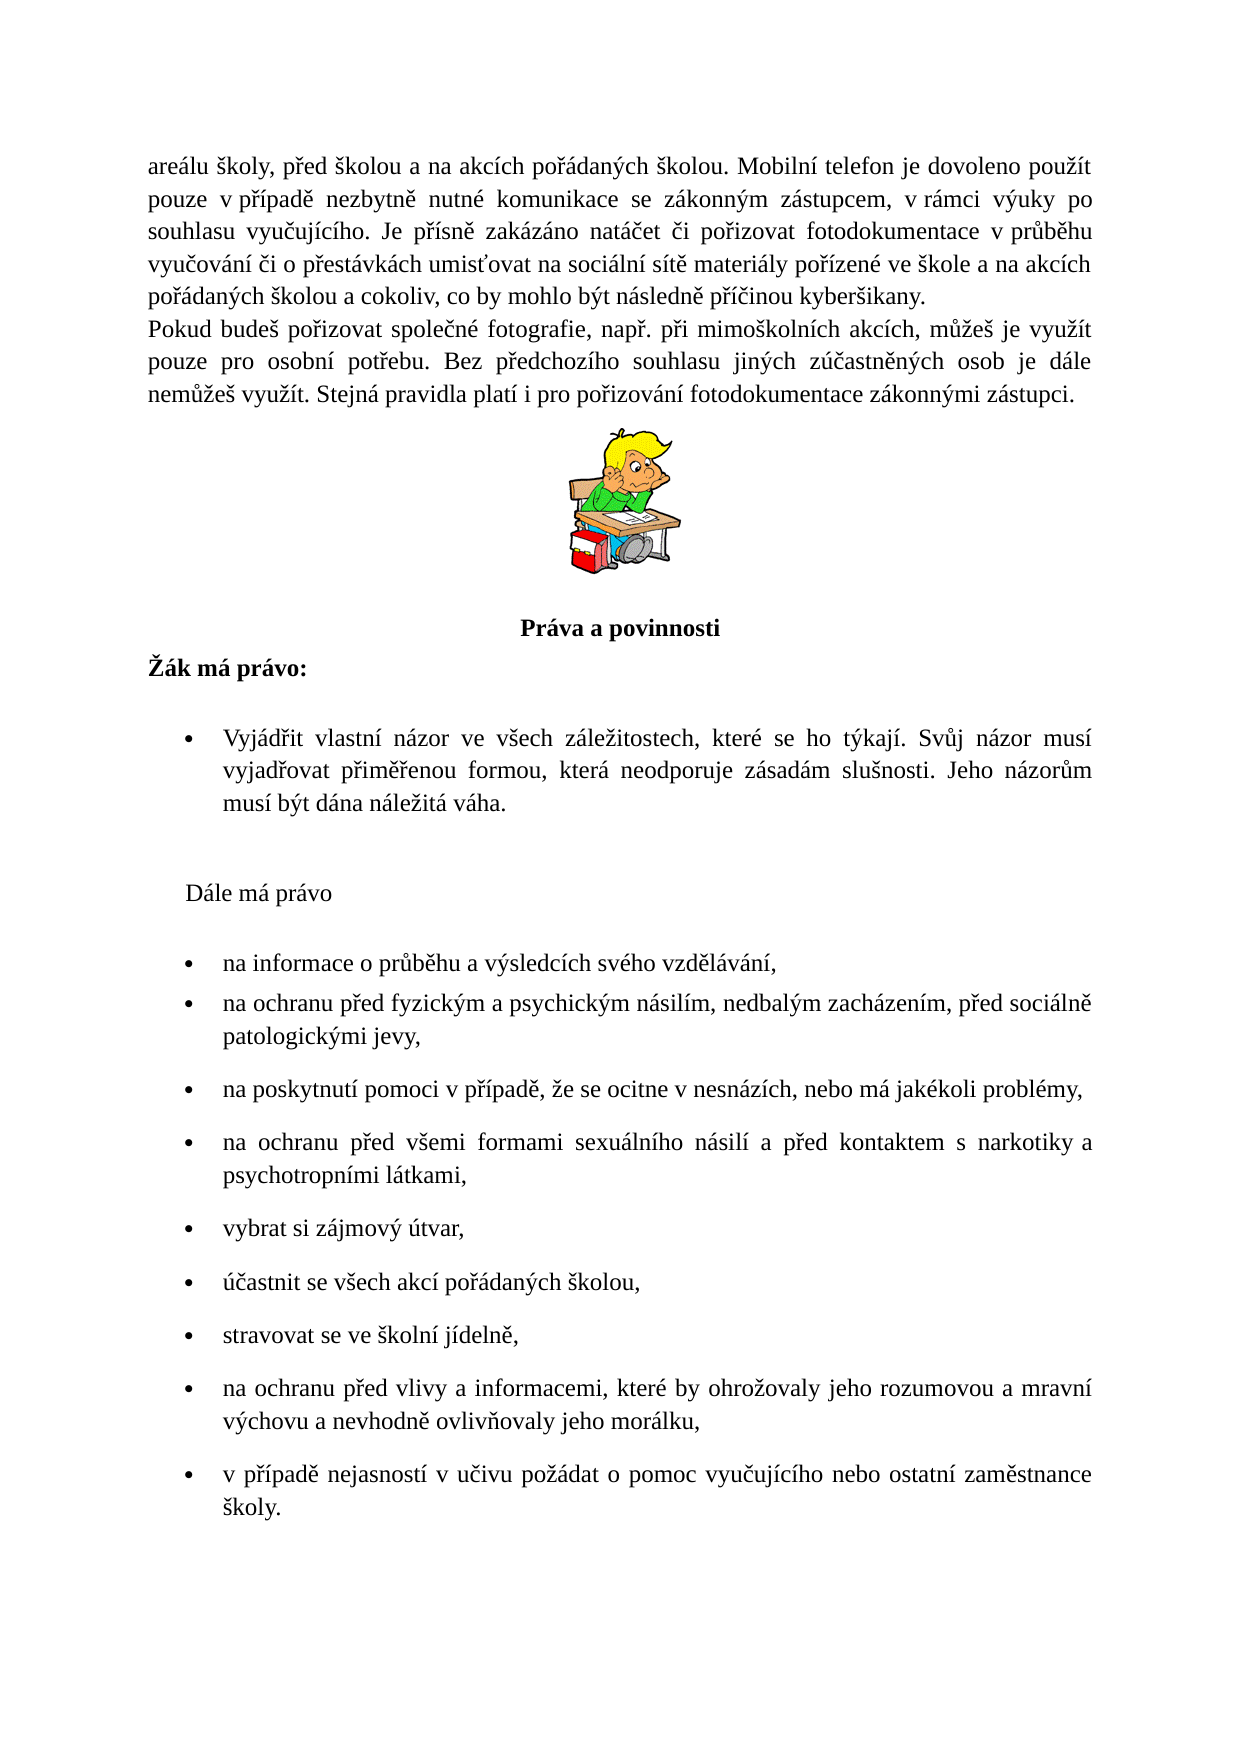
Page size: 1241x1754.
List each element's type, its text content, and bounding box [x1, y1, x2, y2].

text Dále má právo [185, 875, 1093, 907]
text Žák má právo: [148, 649, 1093, 682]
list v případě nejasností v učivu požádat o pomoc vyučujícího nebo ostatní zaměstnance školy. [185, 1455, 1093, 1520]
list na ochranu před fyzickým a psychickým násilím, nedbalým zacházením, před sociálně patologickými jevy, [185, 984, 1093, 1049]
list na informace o průběhu a výsledcích svého vzdělávání, [185, 944, 1093, 977]
list účastnit se všech akcí pořádaných školou, [185, 1263, 1093, 1295]
text Práva a povinnosti [148, 609, 1093, 642]
list na poskytnutí pomoci v případě, že se ocitne v nesnázích, nebo má jakékoli problémy, [185, 1070, 1093, 1103]
text areálu školy, před školou a na akcích pořádaných školou. Mobilní telefon je dovoleno použít pouze v případě nezbytně nutné komunikace se zákonným zástupcem, v rámci výuky po souhlasu vyučujícího. Je přísně zakázáno natáčet či pořizovat fotodokumentace v průběhu vyučování či o přestávkách umisťovat na sociální sítě materiály pořízené ve škole a na akcích pořádaných školou a cokoliv, co by mohlo být následně příčinou kyberšikany. [148, 148, 1093, 310]
list vybrat si zájmový útvar, [185, 1209, 1093, 1242]
list Vyjádřit vlastní názor ve všech záležitostech, které se ho týkají. Svůj názor musí vyjadřovat přiměřenou formou, která neodporuje zásadám slušnosti. Jeho názorům musí být dána náležitá váha. [185, 719, 1093, 816]
list na ochranu před všemi formami sexuálního násilí a před kontaktem s narkotiky a psychotropními látkami, [185, 1124, 1093, 1189]
list stravovat se ve školní jídelně, [185, 1316, 1093, 1349]
list na ochranu před vlivy a informacemi, které by ohrožovaly jeho rozumovou a mravní výchovu a nevhodně ovlivňovaly jeho morálku, [185, 1369, 1093, 1434]
text Pokud budeš pořizovat společné fotografie, např. při mimoškolních akcích, můžeš je využít pouze pro osobní potřebu. Bez předchozího souhlasu jiných zúčastněných osob je dále nemůžeš využít. Stejná pravidla platí i pro pořizování fotodokumentace zákonnými zástupci. [148, 310, 1093, 408]
